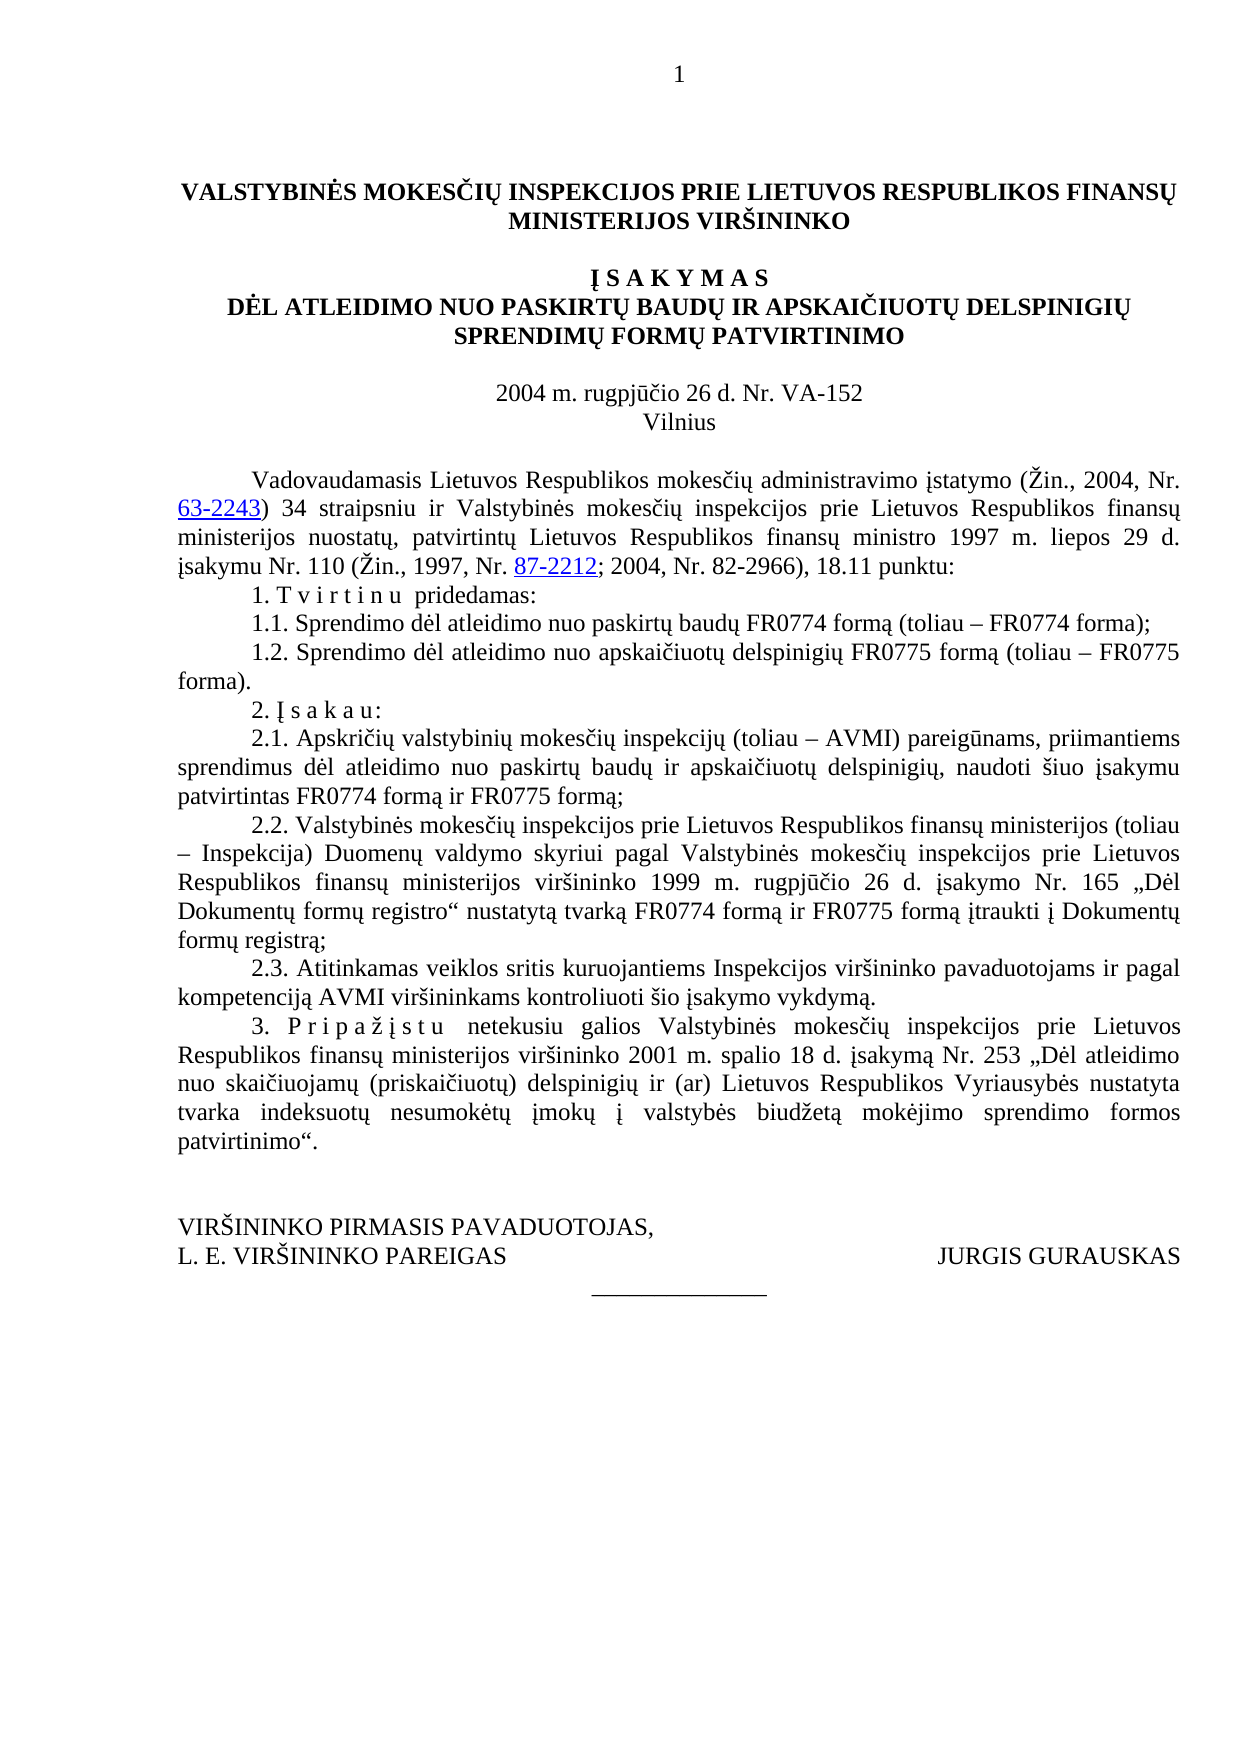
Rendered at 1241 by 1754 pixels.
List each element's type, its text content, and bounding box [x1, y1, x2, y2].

text Viršininko pirmasis pavaduotojas, [177, 1212, 1181, 1241]
text 2004 m. rugpjūčio 26 d. Nr. VA-152 [177, 378, 1181, 407]
text VALSTYBINĖS MOKESČIŲ INSPEKCIJOS PRIE LIETUVOS RESPUBLIKOS FINANSŲ MINISTERIJOS VIRŠININKO [177, 177, 1181, 235]
text Į S A K Y M A S [177, 263, 1181, 292]
text 2.3. Atitinkamas veiklos sritis kuruojantiems Inspekcijos viršininko pavaduotojams ir pagal kompetenciją AVMI viršininkams kontroliuoti šio įsakymo vykdymą. [177, 953, 1181, 1011]
text 2. Įsakau: [177, 695, 1181, 723]
text 1.2. Sprendimo dėl atleidimo nuo apskaičiuotų delspinigių FR0775 formą (toliau – FR0775 forma). [177, 637, 1181, 695]
text DĖL ATLEIDIMO NUO PASKIRTŲ BAUDŲ IR APSKAIČIUOTŲ DELSPINIGIŲ SPRENDIMŲ FORMŲ PATVIRTINIMO [177, 292, 1181, 350]
text 2.2. Valstybinės mokesčių inspekcijos prie Lietuvos Respublikos finansų ministerijos (toliau – Inspekcija) Duomenų valdymo skyriui pagal Valstybinės mokesčių inspekcijos prie Lietuvos Respublikos finansų ministerijos viršininko 1999 m. rugpjūčio 26 d. įsakymo Nr. 165 „Dėl Dokumentų formų registro“ nustatytą tvarką FR0774 formą ir FR0775 formą įtraukti į Dokumentų formų registrą; [177, 810, 1181, 953]
text ______________ [177, 1270, 1181, 1298]
text Vadovaudamasis Lietuvos Respublikos mokesčių administravimo įstatymo (Žin., 2004, Nr. 63-2243) 34 straipsniu ir Valstybinės mokesčių inspekcijos prie Lietuvos Respublikos finansų ministerijos nuostatų, patvirtintų Lietuvos Respublikos finansų ministro 1997 m. liepos 29 d. įsakymu Nr. 110 (Žin., 1997, Nr. 87-2212; 2004, Nr. 82-2966), 18.11 punktu: [177, 465, 1181, 580]
text 2.1. Apskričių valstybinių mokesčių inspekcijų (toliau – AVMI) pareigūnams, priimantiems sprendimus dėl atleidimo nuo paskirtų baudų ir apskaičiuotų delspinigių, naudoti šiuo įsakymu patvirtintas FR0774 formą ir FR0775 formą; [177, 723, 1181, 810]
text 1.1. Sprendimo dėl atleidimo nuo paskirtų baudų FR0774 formą (toliau – FR0774 forma); [177, 608, 1181, 637]
text 1. Tvirtinu pridedamas: [177, 580, 1181, 608]
text Vilnius [177, 407, 1181, 436]
text l. E. viršininko pareigas Jurgis Gurauskas [177, 1241, 1181, 1270]
text 3. Pripažįstu netekusiu galios Valstybinės mokesčių inspekcijos prie Lietuvos Respublikos finansų ministerijos viršininko 2001 m. spalio 18 d. įsakymą Nr. 253 „Dėl atleidimo nuo skaičiuojamų (priskaičiuotų) delspinigių ir (ar) Lietuvos Respublikos Vyriausybės nustatyta tvarka indeksuotų nesumokėtų įmokų į valstybės biudžetą mokėjimo sprendimo formos patvirtinimo“. [177, 1011, 1181, 1155]
